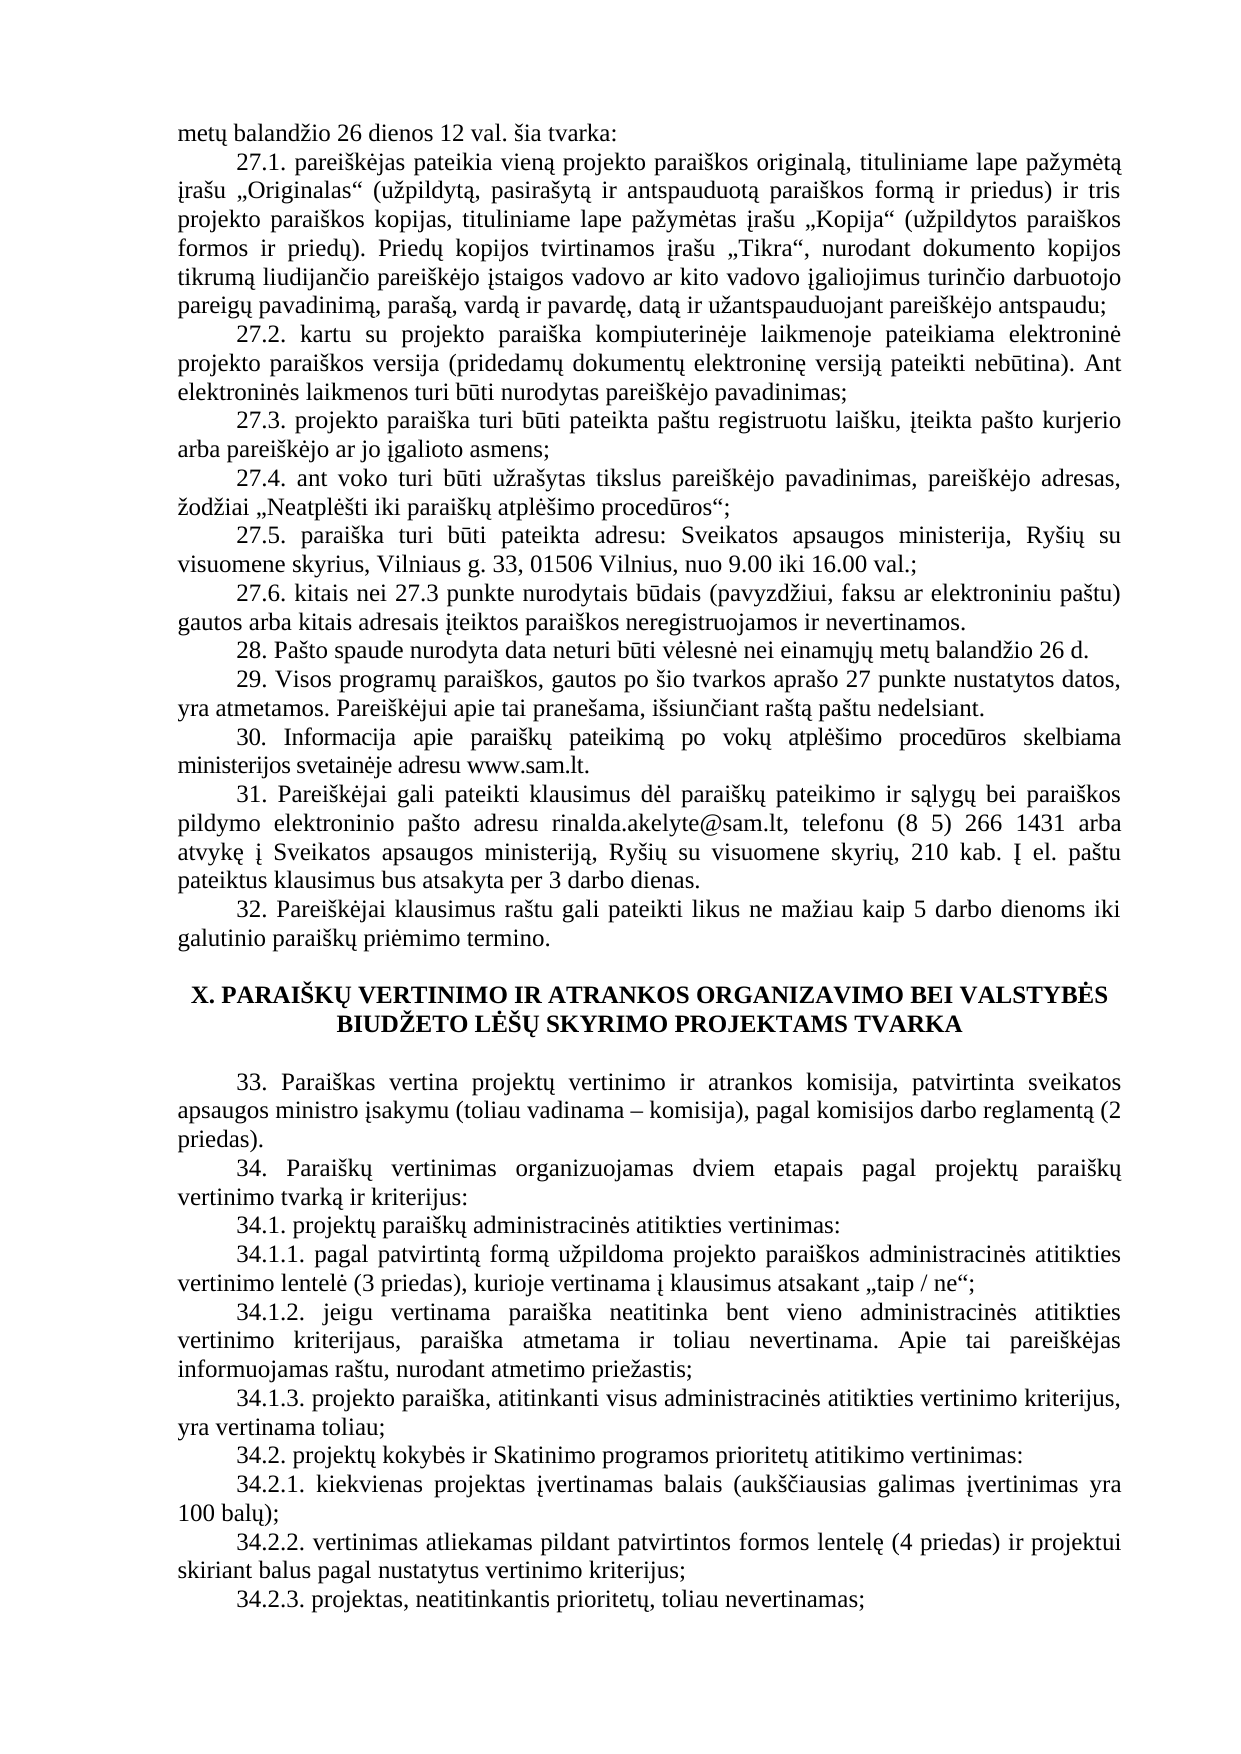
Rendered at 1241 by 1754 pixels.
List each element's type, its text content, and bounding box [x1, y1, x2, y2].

text 34.1.2. jeigu vertinama paraiška neatitinka bent vieno administracinės atitikties vertinimo kriterijaus, paraiška atmetama ir toliau nevertinama. Apie tai pareiškėjas informuojamas raštu, nurodant atmetimo priežastis; [177, 1297, 1122, 1383]
text X. PARAIŠKŲ VERTINIMO IR ATRANKOS ORGANIZAVIMO BEI VALSTYBĖS BIUDŽETO LĖŠŲ SKYRIMO PROJEKTAMS TVARKA [177, 981, 1122, 1038]
text 27.3. projekto paraiška turi būti pateikta paštu registruotu laišku, įteikta pašto kurjerio arba pareiškėjo ar jo įgalioto asmens; [177, 406, 1122, 463]
text 34.1. projektų paraiškų administracinės atitikties vertinimas: [177, 1211, 1122, 1239]
text 34. Paraiškų vertinimas organizuojamas dviem etapais pagal projektų paraiškų vertinimo tvarką ir kriterijus: [177, 1153, 1122, 1211]
text 30. Informacija apie paraiškų pateikimą po vokų atplėšimo procedūros skelbiama ministerijos svetainėje adresu www.sam.lt. [177, 722, 1122, 779]
text 27.6. kitais nei 27.3 punkte nurodytais būdais (pavyzdžiui, faksu ar elektroniniu paštu) gautos arba kitais adresais įteiktos paraiškos neregistruojamos ir nevertinamos. [177, 578, 1122, 636]
text 27.5. paraiška turi būti pateikta adresu: Sveikatos apsaugos ministerija, Ryšių su visuomene skyrius, Vilniaus g. 33, 01506 Vilnius, nuo 9.00 iki 16.00 val.; [177, 521, 1122, 578]
text 27.1. pareiškėjas pateikia vieną projekto paraiškos originalą, tituliniame lape pažymėtą įrašu „Originalas“ (užpildytą, pasirašytą ir antspauduotą paraiškos formą ir priedus) ir tris projekto paraiškos kopijas, tituliniame lape pažymėtas įrašu „Kopija“ (užpildytos paraiškos formos ir priedų). Priedų kopijos tvirtinamos įrašu „Tikra“, nurodant dokumento kopijos tikrumą liudijančio pareiškėjo įstaigos vadovo ar kito vadovo įgaliojimus turinčio darbuotojo pareigų pavadinimą, parašą, vardą ir pavardę, datą ir užantspauduojant pareiškėjo antspaudu; [177, 147, 1122, 319]
text 32. Pareiškėjai klausimus raštu gali pateikti likus ne mažiau kaip 5 darbo dienoms iki galutinio paraiškų priėmimo termino. [177, 894, 1122, 952]
text 34.2.1. kiekvienas projektas įvertinamas balais (aukščiausias galimas įvertinimas yra 100 balų); [177, 1469, 1122, 1527]
text 29. Visos programų paraiškos, gautos po šio tvarkos aprašo 27 punkte nustatytos datos, yra atmetamos. Pareiškėjui apie tai pranešama, išsiunčiant raštą paštu nedelsiant. [177, 664, 1122, 722]
text 27.2. kartu su projekto paraiška kompiuterinėje laikmenoje pateikiama elektroninė projekto paraiškos versija (pridedamų dokumentų elektroninę versiją pateikti nebūtina). Ant elektroninės laikmenos turi būti nurodytas pareiškėjo pavadinimas; [177, 319, 1122, 406]
text 31. Pareiškėjai gali pateikti klausimus dėl paraiškų pateikimo ir sąlygų bei paraiškos pildymo elektroninio pašto adresu rinalda.akelyte@sam.lt, telefonu (8 5) 266 1431 arba atvykę į Sveikatos apsaugos ministeriją, Ryšių su visuomene skyrių, 210 kab. Į el. paštu pateiktus klausimus bus atsakyta per 3 darbo dienas. [177, 779, 1122, 894]
text 34.2.2. vertinimas atliekamas pildant patvirtintos formos lentelę (4 priedas) ir projektui skiriant balus pagal nustatytus vertinimo kriterijus; [177, 1527, 1122, 1584]
text metų balandžio 26 dienos 12 val. šia tvarka: [177, 118, 1122, 147]
text 27.4. ant voko turi būti užrašytas tikslus pareiškėjo pavadinimas, pareiškėjo adresas, žodžiai „Neatplėšti iki paraiškų atplėšimo procedūros“; [177, 463, 1122, 521]
text 28. Pašto spaude nurodyta data neturi būti vėlesnė nei einamųjų metų balandžio 26 d. [177, 636, 1122, 664]
text 34.2.3. projektas, neatitinkantis prioritetų, toliau nevertinamas; [177, 1584, 1122, 1613]
text 34.1.1. pagal patvirtintą formą užpildoma projekto paraiškos administracinės atitikties vertinimo lentelė (3 priedas), kurioje vertinama į klausimus atsakant „taip / ne“; [177, 1239, 1122, 1297]
text 34.2. projektų kokybės ir Skatinimo programos prioritetų atitikimo vertinimas: [177, 1441, 1122, 1469]
text 34.1.3. projekto paraiška, atitinkanti visus administracinės atitikties vertinimo kriterijus, yra vertinama toliau; [177, 1383, 1122, 1441]
text 33. Paraiškas vertina projektų vertinimo ir atrankos komisija, patvirtinta sveikatos apsaugos ministro įsakymu (toliau vadinama – komisija), pagal komisijos darbo reglamentą (2 priedas). [177, 1067, 1122, 1153]
